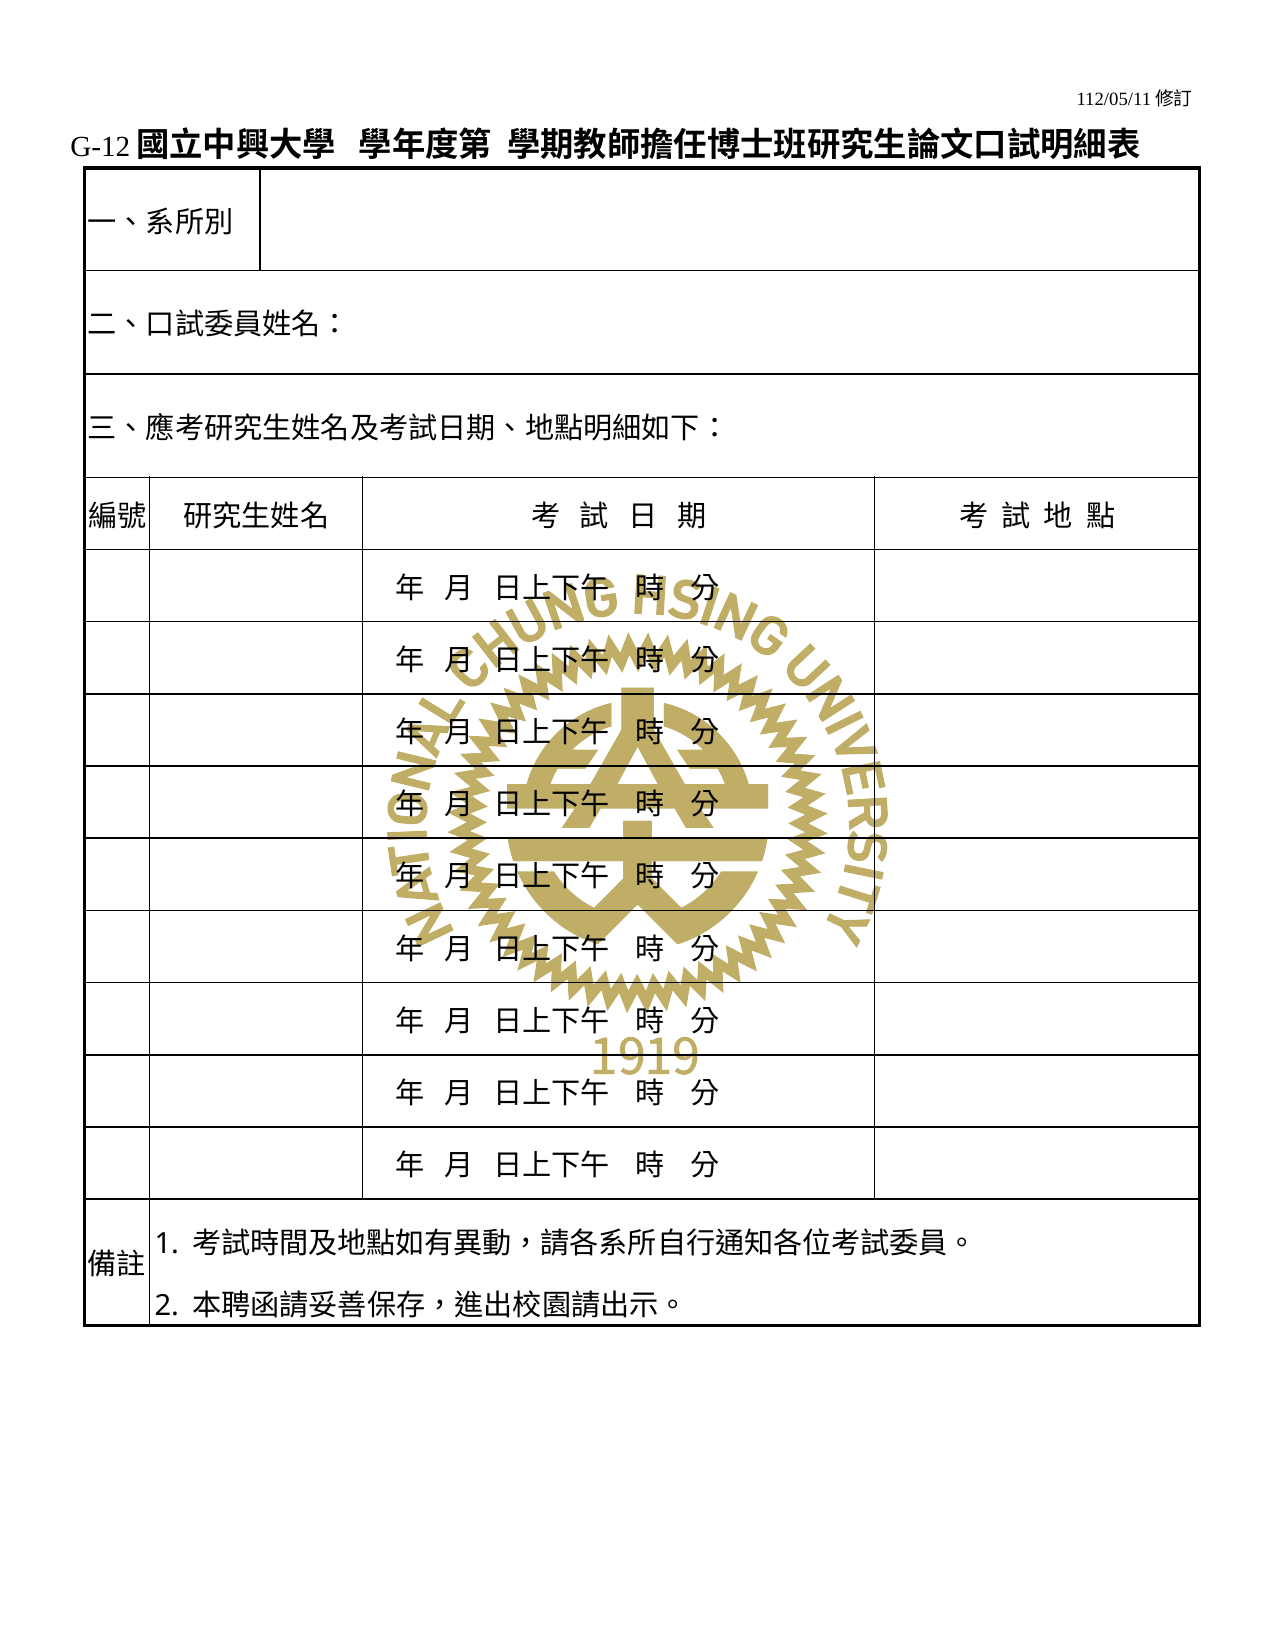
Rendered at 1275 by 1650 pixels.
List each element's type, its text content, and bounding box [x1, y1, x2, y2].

table_cell [875, 1128, 1198, 1198]
table_header 一、系所別 [86, 170, 259, 270]
table_cell 研究生姓名 [150, 478, 362, 548]
table_cell [875, 1056, 1198, 1126]
table_cell [150, 839, 362, 909]
table_cell 三、應考研究生姓名及考試日期、地點明細如下： [86, 375, 1198, 476]
table_cell [86, 622, 149, 693]
table_cell 年 月 日上下午 時 分 [363, 983, 874, 1054]
table_cell 年 月 日上下午 時 分 [363, 550, 874, 621]
table_cell [150, 911, 362, 982]
table_cell [150, 695, 362, 765]
table_cell [150, 1128, 362, 1198]
table_cell [86, 1056, 149, 1126]
table_cell [875, 767, 1198, 837]
table_cell 編號 [86, 478, 149, 548]
table_cell 年 月 日上下午 時 分 [363, 767, 874, 837]
table_header [261, 170, 1198, 270]
table_cell [86, 911, 149, 982]
table_cell [86, 839, 149, 909]
table_cell 考 試 地 點 [875, 478, 1198, 548]
table_cell 年 月 日上下午 時 分 [363, 1056, 874, 1126]
table_cell [150, 550, 362, 621]
table_cell [86, 550, 149, 621]
table_cell 二、口試委員姓名： [86, 271, 1198, 373]
text G-12國立中興大學 學年度第 學期教師擔任博士班研究生論文口試明細表 [70, 118, 1192, 166]
table_cell 年 月 日上下午 時 分 [363, 911, 874, 982]
table_cell [875, 550, 1198, 621]
table_cell [875, 695, 1198, 765]
table_cell [150, 1056, 362, 1126]
table_cell 備註 [86, 1200, 149, 1324]
table_cell [86, 695, 149, 765]
table_cell [875, 839, 1198, 909]
table_cell 年 月 日上下午 時 分 [363, 622, 874, 693]
table_cell [875, 983, 1198, 1054]
table_cell 考 試 日 期 [363, 478, 874, 548]
table_cell [150, 983, 362, 1054]
table_cell 年 月 日上下午 時 分 [363, 839, 874, 909]
table_cell [86, 767, 149, 837]
table_cell [150, 622, 362, 693]
table_cell [875, 622, 1198, 693]
table_cell [875, 911, 1198, 982]
table_cell [86, 1128, 149, 1198]
table_cell [150, 767, 362, 837]
table_cell 年 月 日上下午 時 分 [363, 695, 874, 765]
table_cell 年 月 日上下午 時 分 [363, 1128, 874, 1198]
table_cell 考試時間及地點如有異動，請各系所自行通知各位考試委員。 本聘函請妥善保存，進出校園請出示。 [150, 1200, 1198, 1324]
table_cell [86, 983, 149, 1054]
